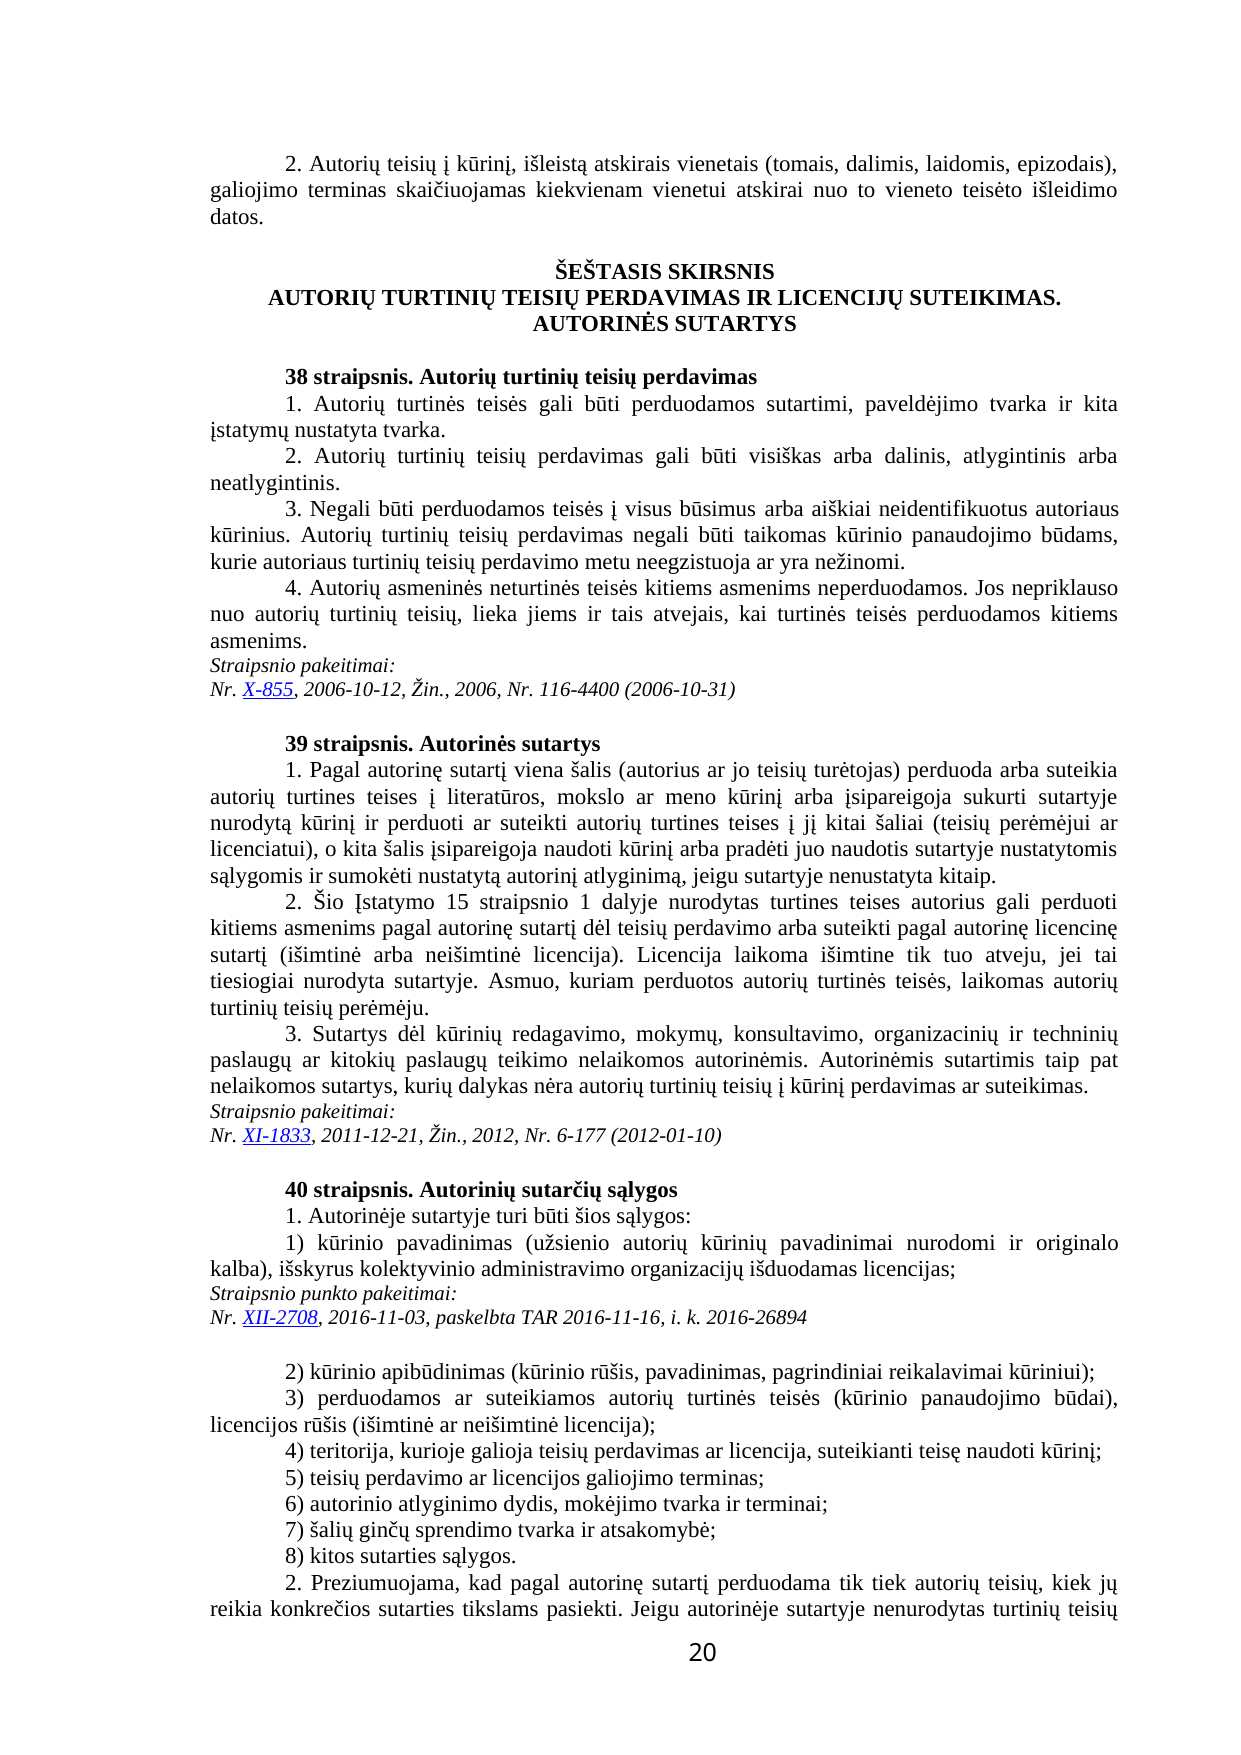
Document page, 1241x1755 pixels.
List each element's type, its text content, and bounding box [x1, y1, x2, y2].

text Straipsnio punkto pakeitimai: [210, 1281, 1120, 1305]
text AUTORINĖS SUTARTYS [210, 311, 1119, 337]
text 3. Sutartys dėl kūrinių redagavimo, mokymų, konsultavimo, organizacinių ir techninių paslaugų ar kitokių paslaugų teikimo nelaikomos autorinėmis. Autorinėmis sutartimis taip pat nelaikomos sutartys, kurių dalykas nėra autorių turtinių teisių į kūrinį perdavimas ar suteikimas. [210, 1020, 1119, 1099]
text 3. Negali būti perduodamos teisės į visus būsimus arba aiškiai neidentifikuotus autoriaus kūrinius. Autorių turtinių teisių perdavimas negali būti taikomas kūrinio panaudojimo būdams, kurie autoriaus turtinių teisių perdavimo metu neegzistuoja ar yra nežinomi. [210, 495, 1119, 574]
text Nr. X-855, 2006-10-12, Žin., 2006, Nr. 116-4400 (2006-10-31) [210, 677, 1120, 701]
text 4. Autorių asmeninės neturtinės teisės kitiems asmenims neperduodamos. Jos nepriklauso nuo autorių turtinių teisių, lieka jiems ir tais atvejais, kai turtinės teisės perduodamos kitiems asmenims. [210, 574, 1119, 653]
text 8) kitos sutarties sąlygos. [210, 1543, 1119, 1569]
text Straipsnio pakeitimai: [210, 1099, 1119, 1123]
text 1. Autorinėje sutartyje turi būti šios sąlygos: [210, 1202, 1119, 1228]
text 5) teisių perdavimo ar licencijos galiojimo terminas; [210, 1463, 1119, 1490]
text 1) kūrinio pavadinimas (užsienio autorių kūrinių pavadinimai nurodomi ir originalo kalba), išskyrus kolektyvinio administravimo organizacijų išduodamas licencijas; [210, 1228, 1120, 1281]
text Nr. XI-1833, 2011-12-21, Žin., 2012, Nr. 6-177 (2012-01-10) [210, 1123, 1120, 1147]
text 3) perduodamos ar suteikiamos autorių turtinės teisės (kūrinio panaudojimo būdai), licencijos rūšis (išimtinė ar neišimtinė licencija); [210, 1384, 1119, 1437]
text 38 straipsnis. Autorių turtinių teisių perdavimas [210, 363, 1119, 389]
text Nr. XII-2708, 2016-11-03, paskelbta TAR 2016-11-16, i. k. 2016-26894 [210, 1305, 1120, 1329]
text Straipsnio pakeitimai: [210, 653, 1119, 677]
text 1. Autorių turtinės teisės gali būti perduodamos sutartimi, paveldėjimo tvarka ir kita įstatymų nustatyta tvarka. [210, 389, 1119, 442]
text 2) kūrinio apibūdinimas (kūrinio rūšis, pavadinimas, pagrindiniai reikalavimai kūriniui); [210, 1358, 1119, 1384]
text 2. Autorių turtinių teisių perdavimas gali būti visiškas arba dalinis, atlygintinis arba neatlygintinis. [210, 442, 1119, 495]
text AUTORIŲ TURTINIŲ TEISIŲ PERDAVIMAS IR LICENCIJŲ SUTEIKIMAS. [210, 284, 1119, 311]
text 40 straipsnis. Autorinių sutarčių sąlygos [210, 1176, 1119, 1202]
text 2. Preziumuojama, kad pagal autorinę sutartį perduodama tik tiek autorių teisių, kiek jų reikia konkrečios sutarties tikslams pasiekti. Jeigu autorinėje sutartyje nenurodytas turtinių teisių [210, 1569, 1119, 1622]
text 7) šalių ginčų sprendimo tvarka ir atsakomybė; [210, 1516, 1119, 1543]
text 6) autorinio atlyginimo dydis, mokėjimo tvarka ir terminai; [210, 1490, 1119, 1516]
text 2. Šio Įstatymo 15 straipsnio 1 dalyje nurodytas turtines teises autorius gali perduoti kitiems asmenims pagal autorinę sutartį dėl teisių perdavimo arba suteikti pagal autorinę licencinę sutartį (išimtinė arba neišimtinė licencija). Licencija laikoma išimtine tik tuo atveju, jei tai tiesiogiai nurodyta sutartyje. Asmuo, kuriam perduotos autorių turtinės teisės, laikomas autorių turtinių teisių perėmėju. [210, 888, 1119, 1020]
text 1. Pagal autorinę sutartį viena šalis (autorius ar jo teisių turėtojas) perduoda arba suteikia autorių turtines teises į literatūros, mokslo ar meno kūrinį arba įsipareigoja sukurti sutartyje nurodytą kūrinį ir perduoti ar suteikti autorių turtines teises į jį kitai šaliai (teisių perėmėjui ar licenciatui), o kita šalis įsipareigoja naudoti kūrinį arba pradėti juo naudotis sutartyje nustatytomis sąlygomis ir sumokėti nustatytą autorinį atlyginimą, jeigu sutartyje nenustatyta kitaip. [210, 756, 1119, 888]
text ŠEŠTASIS SKIRSNIS [210, 258, 1119, 284]
text 4) teritorija, kurioje galioja teisių perdavimas ar licencija, suteikianti teisę naudoti kūrinį; [210, 1437, 1119, 1463]
text 39 straipsnis. Autorinės sutartys [210, 730, 1119, 756]
text 2. Autorių teisių į kūrinį, išleistą atskirais vienetais (tomais, dalimis, laidomis, epizodais), galiojimo terminas skaičiuojamas kiekvienam vienetui atskirai nuo to vieneto teisėto išleidimo datos. [210, 150, 1119, 229]
